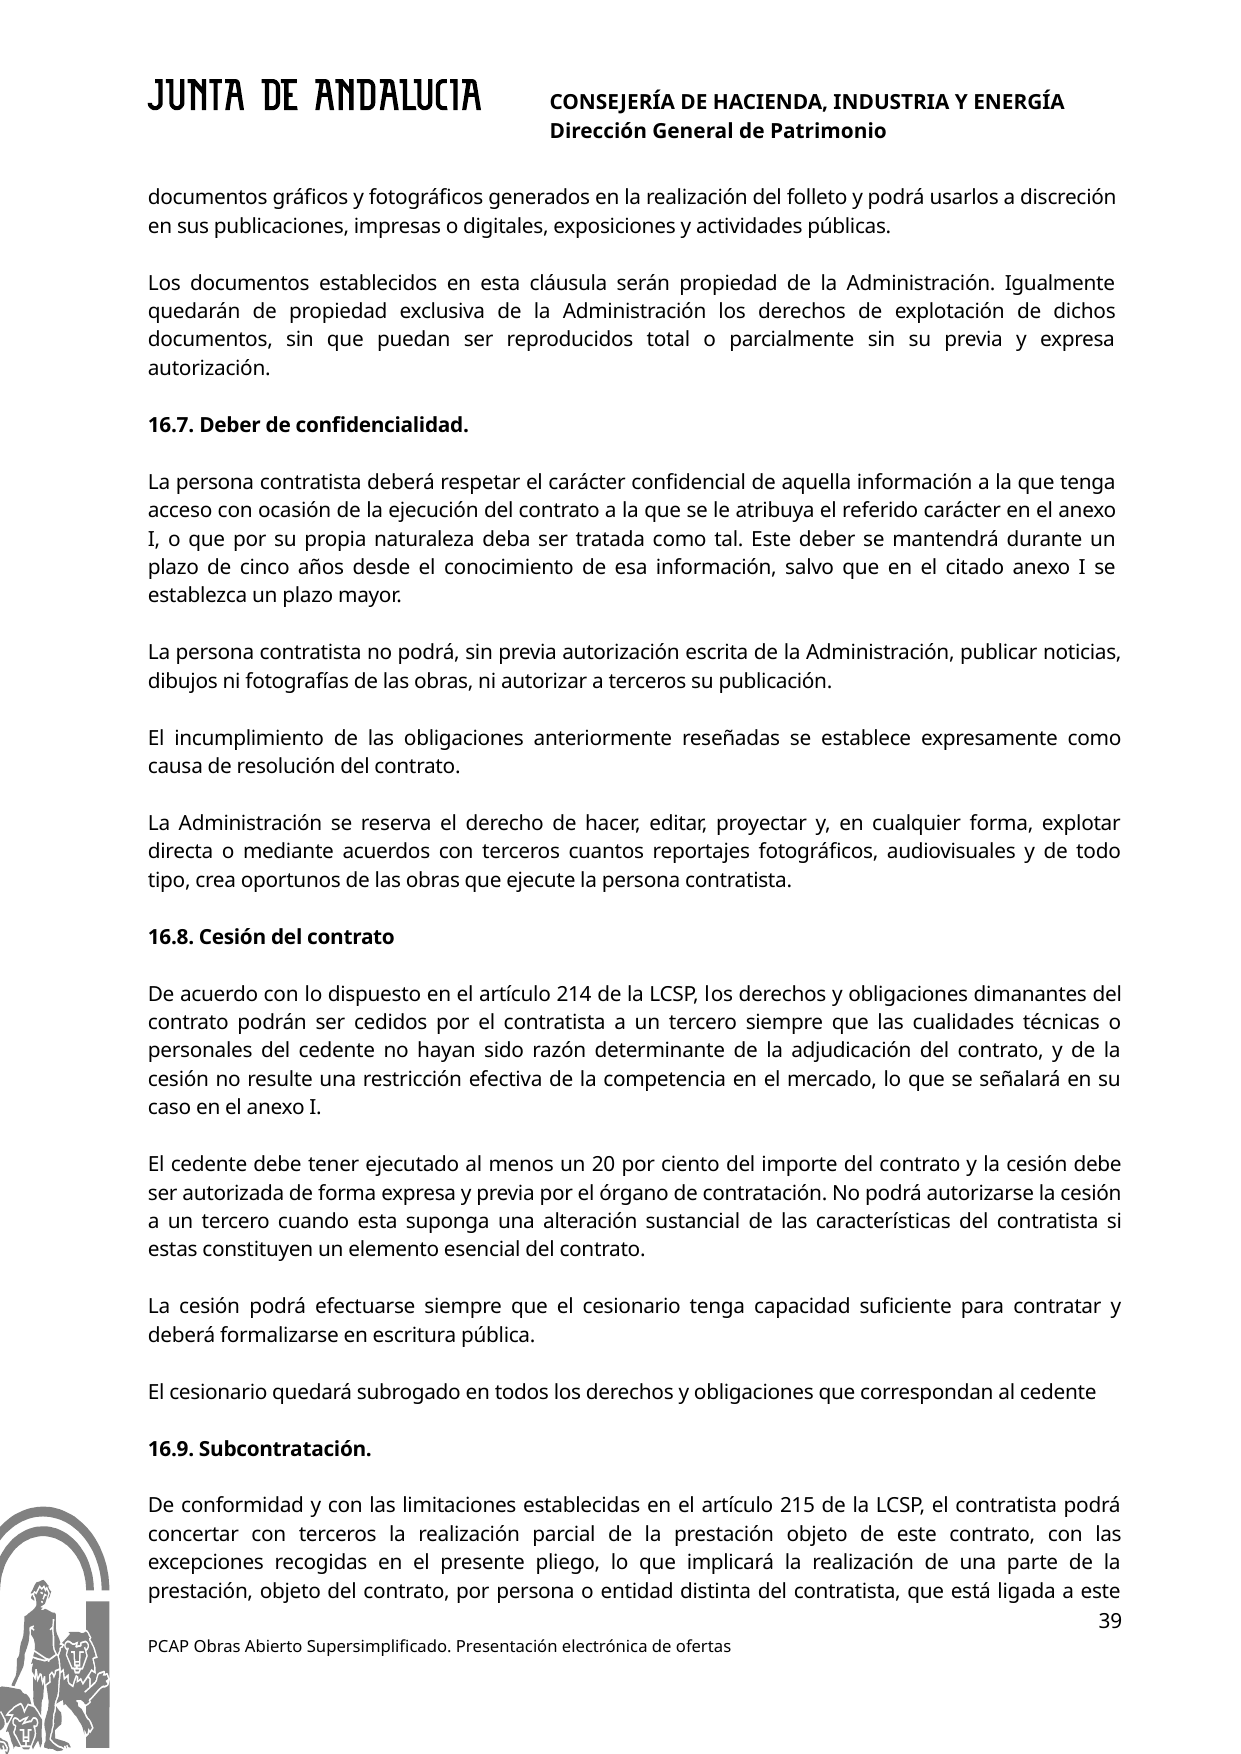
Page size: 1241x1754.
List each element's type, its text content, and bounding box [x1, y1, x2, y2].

text El cedente debe tener ejecutado al menos un 20 por ciento del importe del contrato y la cesión debe ser autorizada de forma expresa y previa por el órgano de contratación. No podrá autorizarse la cesión a un tercero cuando esta suponga una alteración sustancial de las características del contratista si estas constituyen un elemento esencial del contrato. [148, 1149, 1122, 1263]
text La Administración se reserva el derecho de hacer, editar, proyectar y, en cualquier forma, explotar directa o mediante acuerdos con terceros cuantos reportajes fotográficos, audiovisuales y de todo tipo, crea oportunos de las obras que ejecute la persona contratista. [148, 808, 1122, 893]
text De conformidad y con las limitaciones establecidas en el artículo 215 de la LCSP, el contratista podrá concertar con terceros la realización parcial de la prestación objeto de este contrato, con las excepciones recogidas en el presente pliego, lo que implicará la realización de una parte de la prestación, objeto del contrato, por persona o entidad distinta del contratista, que está ligada a este [148, 1491, 1122, 1604]
text El cesionario quedará subrogado en todos los derechos y obligaciones que correspondan al cedente [148, 1377, 1122, 1405]
text 16.8. Cesión del contrato [148, 922, 1122, 950]
text El incumplimiento de las obligaciones anteriormente reseñadas se establece expresamente como causa de resolución del contrato. [148, 723, 1122, 779]
text Los documentos establecidos en esta cláusula serán propiedad de la Administración. Igualmente quedarán de propiedad exclusiva de la Administración los derechos de explotación de dichos documentos, sin que puedan ser reproducidos total o parcialmente sin su previa y expresa autorización. [148, 268, 1116, 381]
text 16.7. Deber de confidencialidad. [148, 410, 1122, 438]
text 16.9. Subcontratación. [148, 1434, 1122, 1462]
text documentos gráficos y fotográficos generados en la realización del folleto y podrá usarlos a discreción en sus publicaciones, impresas o digitales, exposiciones y actividades públicas. [148, 182, 1116, 239]
text De acuerdo con lo dispuesto en el artículo 214 de la LCSP, los derechos y obligaciones dimanantes del contrato podrán ser cedidos por el contratista a un tercero siempre que las cualidades técnicas o personales del cedente no hayan sido razón determinante de la adjudicación del contrato, y de la cesión no resulte una restricción efectiva de la competencia en el mercado, lo que se señalará en su caso en el anexo I. [148, 979, 1122, 1121]
text La cesión podrá efectuarse siempre que el cesionario tenga capacidad suficiente para contratar y deberá formalizarse en escritura pública. [148, 1291, 1122, 1348]
text La persona contratista deberá respetar el carácter confidencial de aquella información a la que tenga acceso con ocasión de la ejecución del contrato a la que se le atribuya el referido carácter en el anexo I, o que por su propia naturaleza deba ser tratada como tal. Este deber se mantendrá durante un plazo de cinco años desde el conocimiento de esa información, salvo que en el citado anexo I se establezca un plazo mayor. [148, 467, 1116, 609]
text La persona contratista no podrá, sin previa autorización escrita de la Administración, publicar noticias, dibujos ni fotografías de las obras, ni autorizar a terceros su publicación. [148, 637, 1122, 694]
